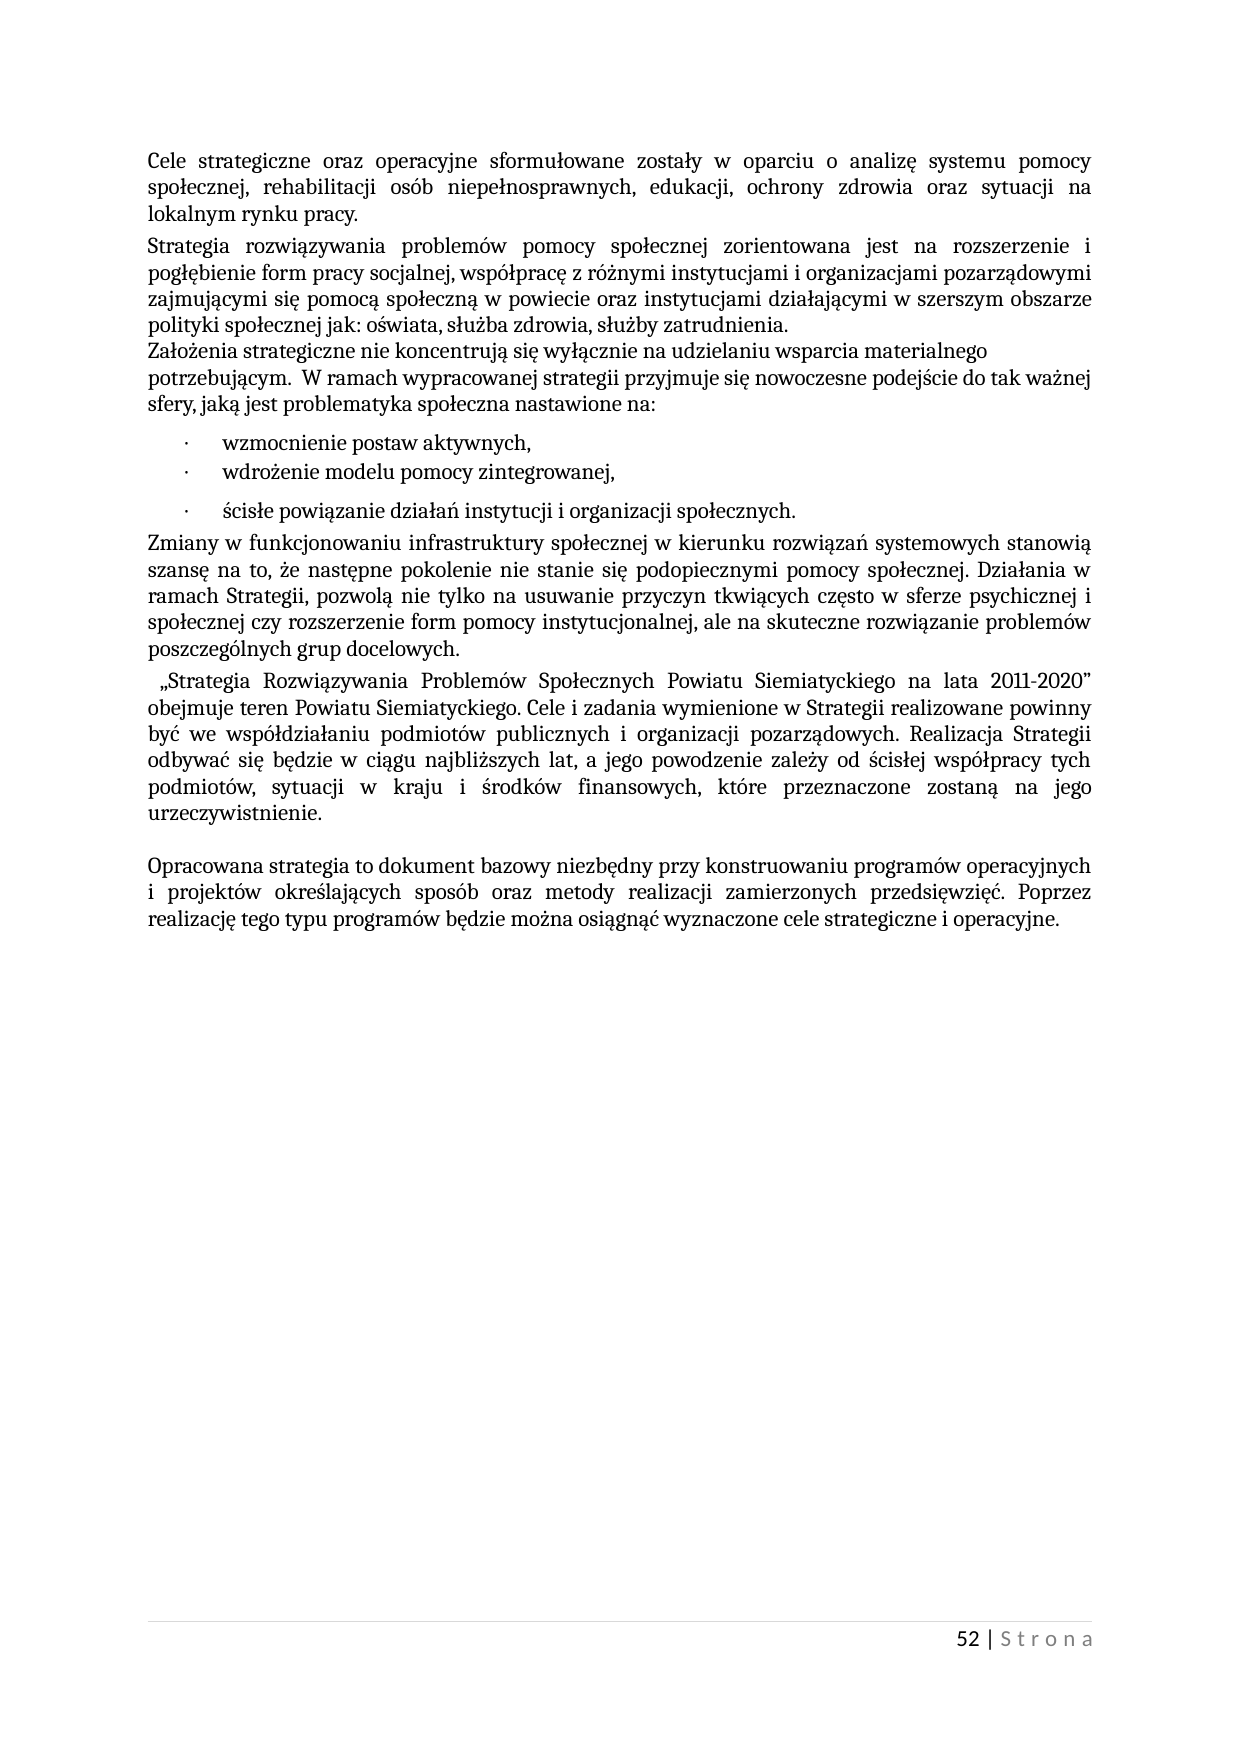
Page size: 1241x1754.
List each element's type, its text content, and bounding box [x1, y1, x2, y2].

list ścisłe powiązanie działań instytucji i organizacji społecznych. [185, 497, 1092, 524]
list wdrożenie modelu pomocy zintegrowanej, [185, 459, 1092, 485]
text „Strategia Rozwiązywania Problemów Społecznych Powiatu Siemiatyckiego na lata 2011-2020” obejmuje teren Powiatu Siemiatyckiego. Cele i zadania wymienione w Strategii realizowane powinny być we współdziałaniu podmiotów publicznych i organizacji pozarządowych. Realizacja Strategii odbywać się będzie w ciągu najbliższych lat, a jego powodzenie zależy od ścisłej współpracy tych podmiotów, sytuacji w kraju i środków finansowych, które przeznaczone zostaną na jego urzeczywistnienie. [148, 668, 1092, 826]
text Cele strategiczne oraz operacyjne sformułowane zostały w oparciu o analizę systemu pomocy społecznej, rehabilitacji osób niepełnosprawnych, edukacji, ochrony zdrowia oraz sytuacji na lokalnym rynku pracy. [148, 148, 1092, 227]
text Opracowana strategia to dokument bazowy niezbędny przy konstruowaniu programów operacyjnych i projektów określających sposób oraz metody realizacji zamierzonych przedsięwzięć. Poprzez realizację tego typu programów będzie można osiągnąć wyznaczone cele strategiczne i operacyjne. [148, 853, 1092, 932]
list wzmocnienie postaw aktywnych, [185, 430, 1092, 456]
text Strategia rozwiązywania problemów pomocy społecznej zorientowana jest na rozszerzenie i pogłębienie form pracy socjalnej, współpracę z różnymi instytucjami i organizacjami pozarządowymi zajmującymi się pomocą społeczną w powiecie oraz instytucjami działającymi w szerszym obszarze polityki społecznej jak: oświata, służba zdrowia, służby zatrudnienia. [148, 233, 1092, 338]
text Założenia strategiczne nie koncentrują się wyłącznie na udzielaniu wsparcia materialnego potrzebującym. W ramach wypracowanej strategii przyjmuje się nowoczesne podejście do tak ważnej sfery, jaką jest problematyka społeczna nastawione na: [148, 338, 1092, 417]
text Zmiany w funkcjonowaniu infrastruktury społecznej w kierunku rozwiązań systemowych stanowią szansę na to, że następne pokolenie nie stanie się podopiecznymi pomocy społecznej. Działania w ramach Strategii, pozwolą nie tylko na usuwanie przyczyn tkwiących często w sferze psychicznej i społecznej czy rozszerzenie form pomocy instytucjonalnej, ale na skuteczne rozwiązanie problemów poszczególnych grup docelowych. [148, 530, 1092, 662]
